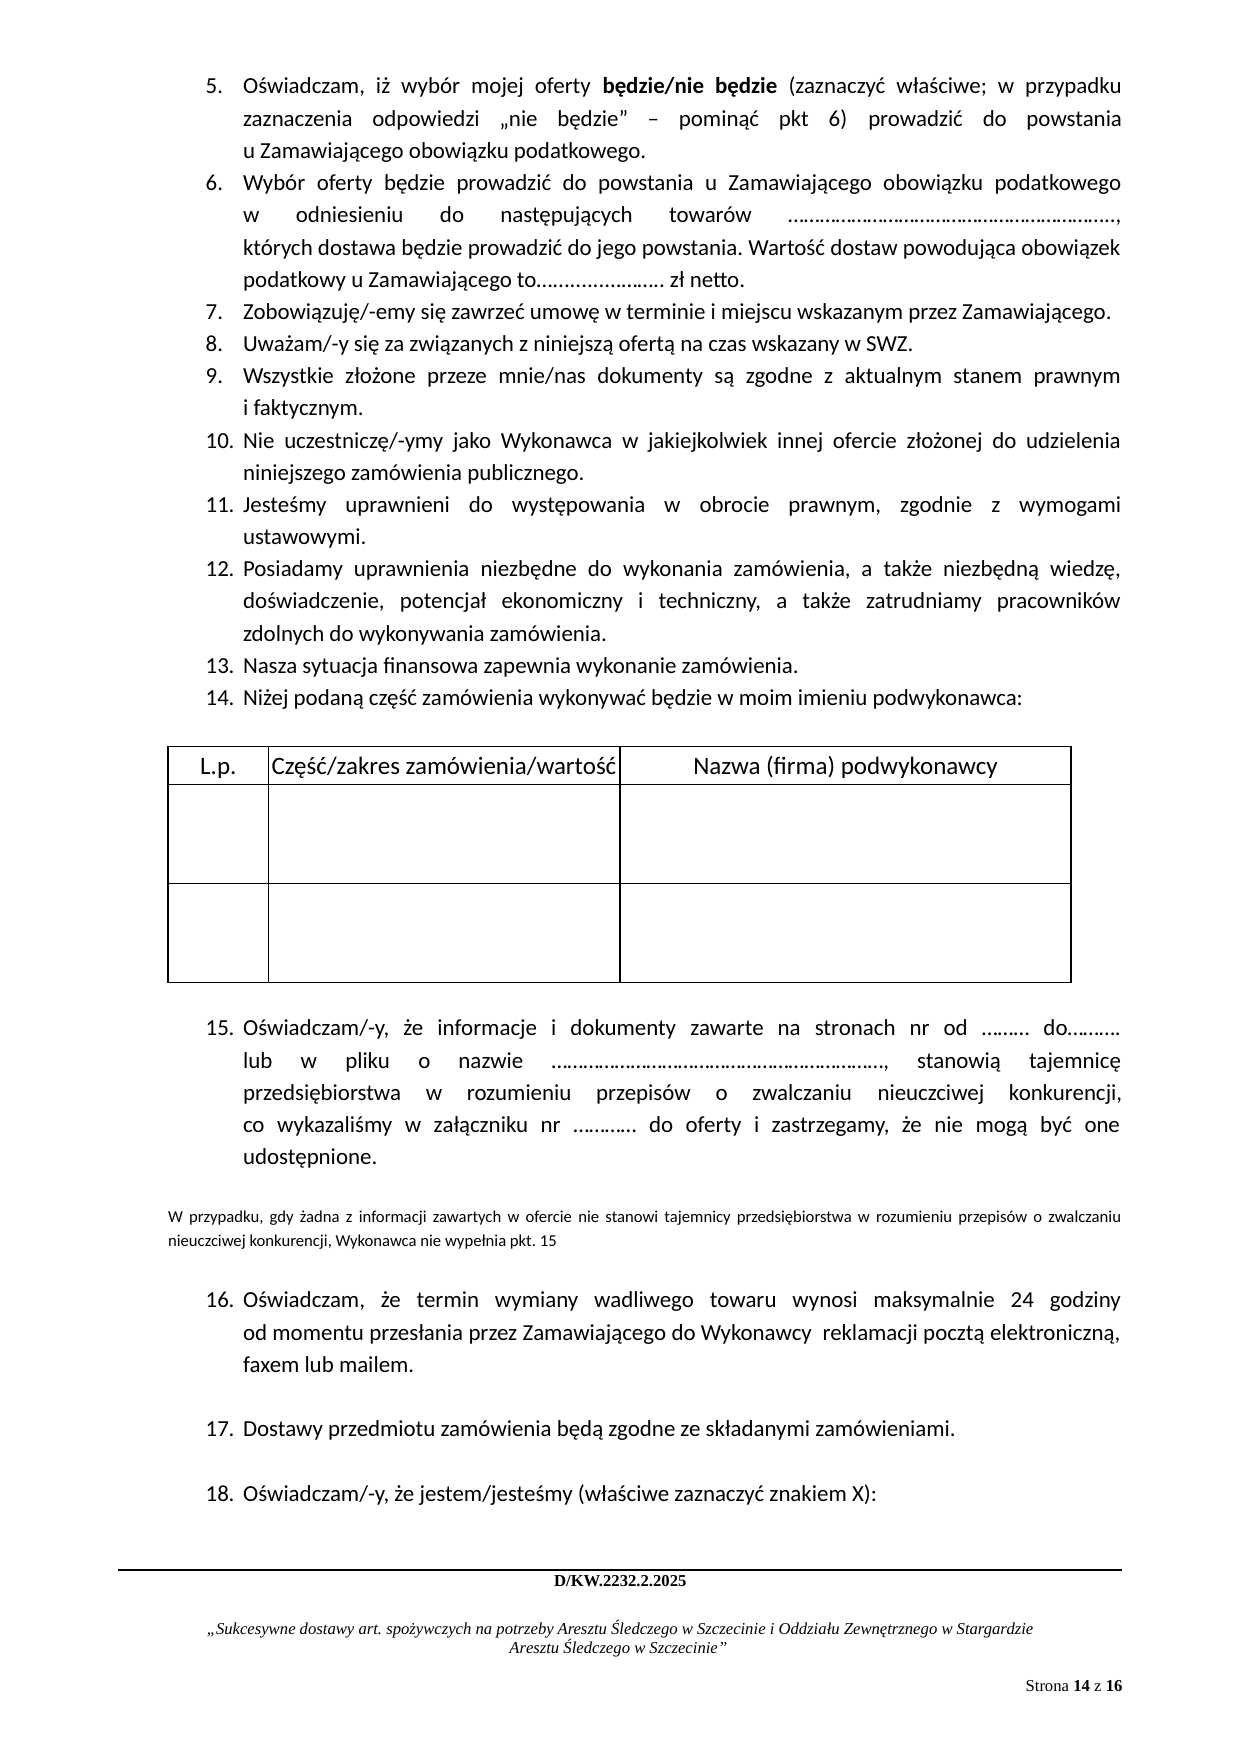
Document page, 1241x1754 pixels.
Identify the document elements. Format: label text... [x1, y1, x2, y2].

table_cell [169, 785, 268, 882]
table_cell [469, 983, 519, 1013]
table_cell [870, 983, 920, 1013]
table_cell [570, 715, 620, 746]
table_cell [319, 715, 369, 746]
table_cell [369, 983, 419, 1013]
table_cell [419, 715, 469, 746]
table_cell [770, 715, 820, 746]
table_cell [570, 983, 620, 1013]
table_cell [820, 983, 870, 1013]
table_cell [1072, 784, 1122, 882]
table_cell [319, 983, 369, 1013]
table_cell [218, 983, 268, 1013]
table_cell [620, 983, 670, 1013]
table_cell [118, 784, 167, 882]
table_cell [269, 884, 619, 981]
table_cell [1072, 883, 1122, 981]
table_cell [268, 983, 318, 1013]
table_cell [1071, 715, 1122, 746]
table_cell [169, 884, 268, 981]
table_cell [720, 983, 770, 1013]
table_cell L.p. [169, 747, 268, 783]
table_cell [419, 983, 469, 1013]
table_cell [670, 983, 720, 1013]
table_cell [971, 715, 1021, 746]
table_cell [971, 983, 1021, 1013]
table_cell [118, 715, 168, 746]
table_cell [118, 1014, 168, 1511]
table_cell [118, 72, 168, 715]
table_cell [268, 715, 318, 746]
table_cell [118, 981, 168, 1013]
table_cell [621, 884, 1070, 981]
table_cell [519, 983, 569, 1013]
table_cell [920, 715, 971, 746]
table_cell [269, 785, 619, 882]
table_cell [870, 715, 920, 746]
table_cell [118, 746, 167, 783]
table_cell [621, 785, 1070, 882]
table_cell [620, 715, 670, 746]
table_cell [1021, 715, 1071, 746]
table_cell Część/zakres zamówienia/wartość [269, 747, 619, 783]
table_cell [168, 983, 218, 1013]
table_cell [469, 715, 519, 746]
table_cell [519, 715, 569, 746]
table_cell [720, 715, 770, 746]
table_cell [1071, 981, 1122, 1013]
table_cell Nazwa (firma) podwykonawcy [621, 747, 1070, 783]
table_cell Oświadczam/-y, że informacje i dokumenty zawarte na stronach nr od ……… do………. lub w pliku o nazwie ………………………………………………………, stanowią tajemnicę przedsiębiorstwa w rozumieniu przepisów o zwalczaniu nieuczciwej konkurencji, co wykazaliśmy w załączniku nr ………… do oferty i zastrzegamy, że nie mogą być one udostępnione. W przypadku, gdy żadna z informacji zawartych w ofercie nie stanowi tajemnicy przedsiębiorstwa w rozumieniu przepisów o zwalczaniu nieuczciwej konkurencji, Wykonawca nie wypełnia pkt. 15 Oświadczam, że termin wymiany wadliwego towaru wynosi maksymalnie 24 godziny od momentu przesłania przez Zamawiającego do Wykonawcy reklamacji pocztą elektroniczną, faxem lub mailem. Dostawy przedmiotu zamówienia będą zgodne ze składanymi zamówieniami. Oświadczam/-y, że jestem/jesteśmy (właściwe zaznaczyć znakiem X): [168, 1014, 1122, 1511]
table_cell [670, 715, 720, 746]
table_cell [218, 715, 268, 746]
table_cell [369, 715, 419, 746]
table_cell [820, 715, 870, 746]
table_cell Zapoznałem/-liśmy się z treścią SWZ do niniejszego zamówienia, w tym ze wszystkimi załącznikami. Spełniam/-y wszystkie wymagania zawarte w SWZ i nie wnosimy do niej zastrzeżeń oraz otrzymaliśmy wszystkie niezbędne informacje potrzebne do przygotowania oferty i przyjmujemy warunki w niej zawarte. Gwarantuję/-emy wykonanie niniejszego zamówienia w części, na którą złożyliśmy ofertę, zgodnie z treścią SWZ. Akceptuję/-emy bez zastrzeżeń projektowane postanowienia umowy – załącznik nr 2 do SWZ. Oświadczam, iż wybór mojej oferty będzie/nie będzie (zaznaczyć właściwe; w przypadku zaznaczenia odpowiedzi „nie będzie” – pominąć pkt 6) prowadzić do powstania u Zamawiającego obowiązku podatkowego. Wybór oferty będzie prowadzić do powstania u Zamawiającego obowiązku podatkowego w odniesieniu do następujących towarów …………………………………………………….., których dostawa będzie prowadzić do jego powstania. Wartość dostaw powodująca obowiązek podatkowy u Zamawiającego to…............…….. zł netto. Zobowiązuję/-emy się zawrzeć umowę w terminie i miejscu wskazanym przez Zamawiającego. Uważam/-y się za związanych z niniejszą ofertą na czas wskazany w SWZ. Wszystkie złożone przeze mnie/nas dokumenty są zgodne z aktualnym stanem prawnym i faktycznym. Nie uczestniczę/-ymy jako Wykonawca w jakiejkolwiek innej ofercie złożonej do udzielenia niniejszego zamówienia publicznego. Jesteśmy uprawnieni do występowania w obrocie prawnym, zgodnie z wymogami ustawowymi. Posiadamy uprawnienia niezbędne do wykonania zamówienia, a także niezbędną wiedzę, doświadczenie, potencjał ekonomiczny i techniczny, a także zatrudniamy pracowników zdolnych do wykonywania zamówienia. Nasza sytuacja finansowa zapewnia wykonanie zamówienia. Niżej podaną część zamówienia wykonywać będzie w moim imieniu podwykonawca: [168, 72, 1122, 715]
table_cell [920, 983, 971, 1013]
table_cell [1021, 983, 1071, 1013]
table_cell [770, 983, 820, 1013]
table_cell [168, 715, 218, 746]
table_cell [1072, 746, 1122, 783]
table_cell [118, 883, 167, 981]
